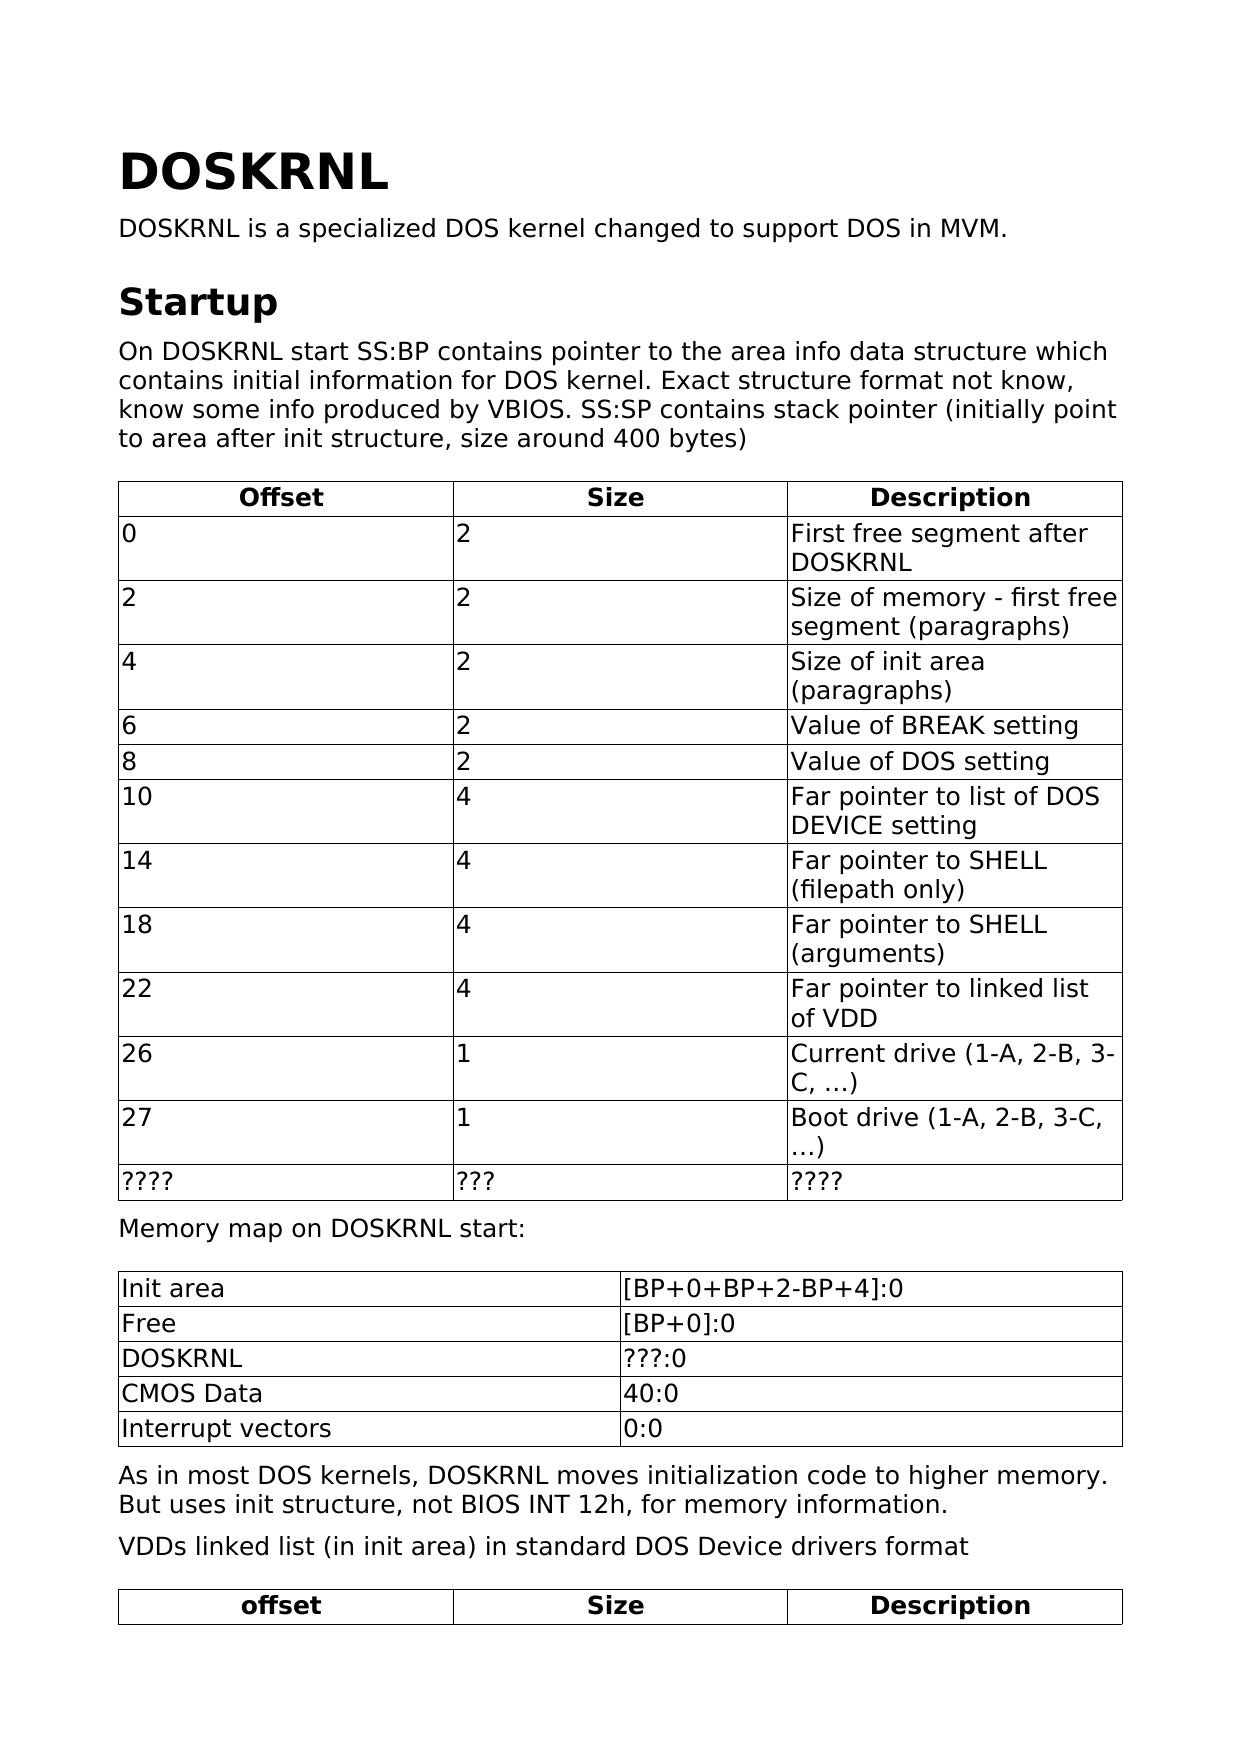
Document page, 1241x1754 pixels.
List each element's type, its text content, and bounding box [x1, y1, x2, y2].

subtitle Startup [118, 281, 1122, 324]
table_header Size [454, 482, 787, 516]
table_cell 4 [454, 844, 787, 907]
table_header Description [788, 482, 1122, 516]
table_cell Current drive (1-A, 2-B, 3-C, …) [788, 1037, 1122, 1100]
table_cell Size of init area (paragraphs) [788, 645, 1122, 708]
table_cell Far pointer to SHELL (filepath only) [788, 844, 1122, 907]
table_cell Far pointer to linked list of VDD [788, 973, 1122, 1036]
text On DOSKRNL start SS:BP contains pointer to the area info data structure which contains initial information for DOS kernel. Exact structure format not know, know some info produced by VBIOS. SS:SP contains stack pointer (initially point to area after init structure, size around 400 bytes) [118, 337, 1122, 453]
table_cell 0 [119, 517, 453, 580]
table_cell 4 [454, 780, 787, 843]
table_cell Free [119, 1307, 620, 1341]
text DOSKRNL is a specialized DOS kernel changed to support DOS in MVM. [118, 214, 1122, 243]
table_cell [BP+0]:0 [621, 1307, 1122, 1341]
table_cell 27 [119, 1101, 453, 1164]
table_header Offset [119, 482, 453, 516]
table_cell 2 [454, 645, 787, 708]
table_cell ???? [788, 1165, 1122, 1199]
table_header [BP+0+BP+2-BP+4]:0 [621, 1272, 1122, 1306]
table_cell 26 [119, 1037, 453, 1100]
table_cell 22 [119, 973, 453, 1036]
table_cell Value of DOS setting [788, 745, 1122, 779]
table_cell 4 [454, 908, 787, 972]
text As in most DOS kernels, DOSKRNL moves initialization code to higher memory. But uses init structure, not BIOS INT 12h, for memory information. [118, 1461, 1122, 1519]
table_cell 10 [119, 780, 453, 843]
table_cell Interrupt vectors [119, 1412, 620, 1446]
table_header Size [454, 1590, 787, 1624]
table_cell 18 [119, 908, 453, 972]
table_cell 2 [454, 745, 787, 779]
table_cell 4 [454, 973, 787, 1036]
table_cell ??? [454, 1165, 787, 1199]
table_cell 1 [454, 1101, 787, 1164]
table_cell ???? [119, 1165, 453, 1199]
table_cell Size of memory - first free segment (paragraphs) [788, 581, 1122, 644]
text Memory map on DOSKRNL start: [118, 1214, 1122, 1243]
table_cell Boot drive (1-A, 2-B, 3-C, …) [788, 1101, 1122, 1164]
table_cell Far pointer to list of DOS DEVICE setting [788, 780, 1122, 843]
table_cell CMOS Data [119, 1377, 620, 1411]
table_cell 2 [454, 581, 787, 644]
table_cell 2 [454, 517, 787, 580]
table_cell First free segment after DOSKRNL [788, 517, 1122, 580]
subtitle DOSKRNL [118, 143, 1122, 201]
table_header offset [119, 1590, 453, 1624]
table_cell DOSKRNL [119, 1342, 620, 1376]
table_cell 1 [454, 1037, 787, 1100]
table_cell 6 [119, 710, 453, 744]
table_cell ???:0 [621, 1342, 1122, 1376]
table_header Description [788, 1590, 1122, 1624]
table_cell 2 [119, 581, 453, 644]
table_cell 2 [454, 710, 787, 744]
text VDDs linked list (in init area) in standard DOS Device drivers format [118, 1532, 1122, 1561]
table_cell 4 [119, 645, 453, 708]
table_cell Value of BREAK setting [788, 710, 1122, 744]
table_cell 8 [119, 745, 453, 779]
table_cell 0:0 [621, 1412, 1122, 1446]
table_cell Far pointer to SHELL (arguments) [788, 908, 1122, 972]
table_header Init area [119, 1272, 620, 1306]
table_cell 14 [119, 844, 453, 907]
table_cell 40:0 [621, 1377, 1122, 1411]
